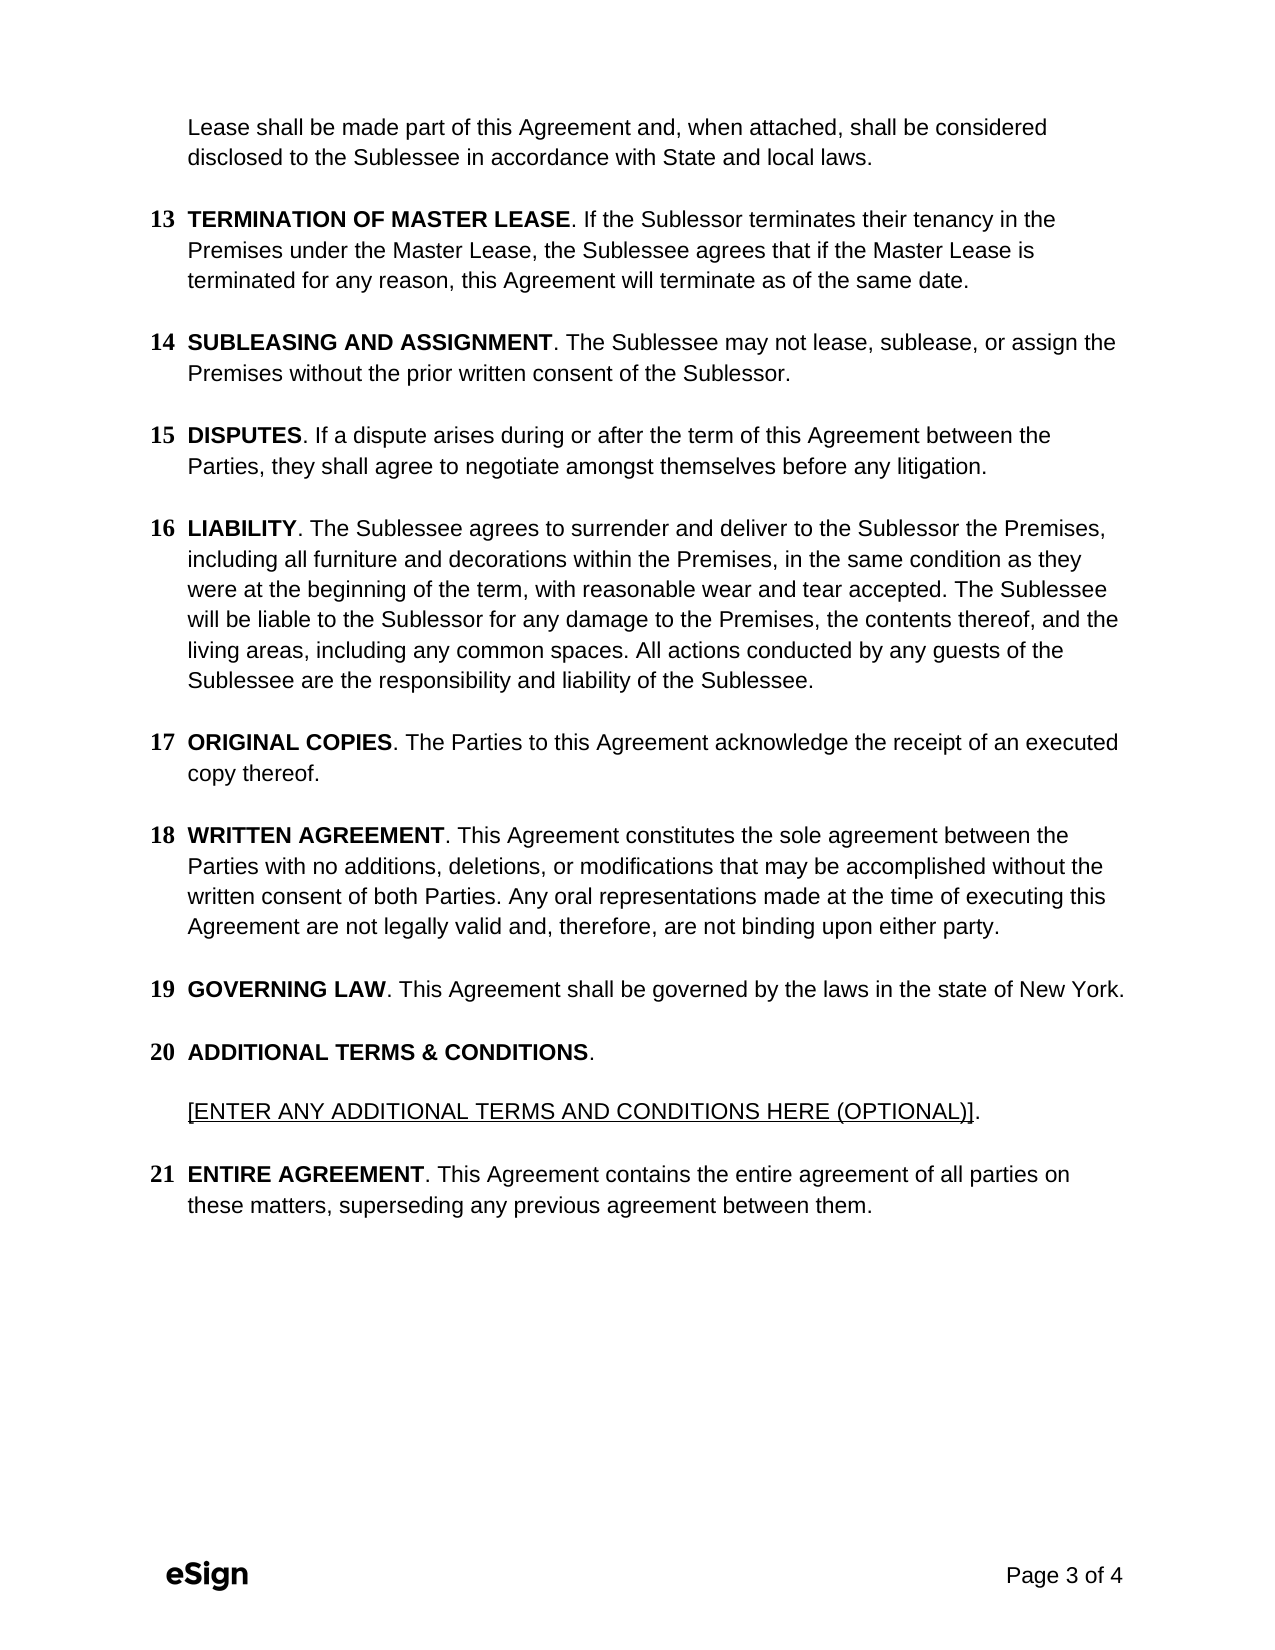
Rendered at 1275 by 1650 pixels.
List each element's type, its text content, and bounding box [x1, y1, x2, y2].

list [ENTER ANY ADDITIONAL TERMS AND CONDITIONS HERE (OPTIONAL)]. [187, 1096, 1125, 1125]
list TERMINATION OF MASTER LEASE. If the Sublessor terminates their tenancy in the Premises under the Master Lease, the Sublessee agrees that if the Master Lease is terminated for any reason, this Agreement will terminate as of the same date. [150, 204, 1125, 293]
list WRITTEN AGREEMENT. This Agreement constitutes the sole agreement between the Parties with no additions, deletions, or modifications that may be accomplished without the written consent of both Parties. Any oral representations made at the time of executing this Agreement are not legally valid and, therefore, are not binding upon either party. [150, 820, 1125, 939]
picture [150, 1546, 267, 1602]
list ADDITIONAL TERMS & CONDITIONS. [150, 1037, 1125, 1066]
list GOVERNING LAW. This Agreement shall be governed by the laws in the state of New York. [150, 974, 1125, 1002]
list LIABILITY. The Sublessee agrees to surrender and deliver to the Sublessor the Premises, including all furniture and decorations within the Premises, in the same condition as they were at the beginning of the term, with reasonable wear and tear accepted. The Sublessee will be liable to the Sublessor for any damage to the Premises, the contents thereof, and the living areas, including any common spaces. All actions conducted by any guests of the Sublessee are the responsibility and liability of the Sublessee. [150, 513, 1125, 693]
list DISPUTES. If a dispute arises during or after the term of this Agreement between the Parties, they shall agree to negotiate amongst themselves before any litigation. [150, 420, 1125, 479]
list SUBLEASING AND ASSIGNMENT. The Sublessee may not lease, sublease, or assign the Premises without the prior written consent of the Sublessor. [150, 327, 1125, 386]
list ENTIRE AGREEMENT. This Agreement contains the entire agreement of all parties on these matters, superseding any previous agreement between them. [150, 1159, 1125, 1218]
list ORIGINAL COPIES. The Parties to this Agreement acknowledge the receipt of an executed copy thereof. [150, 727, 1125, 786]
list Lease shall be made part of this Agreement and, when attached, shall be considered disclosed to the Sublessee in accordance with State and local laws. [150, 113, 1125, 170]
